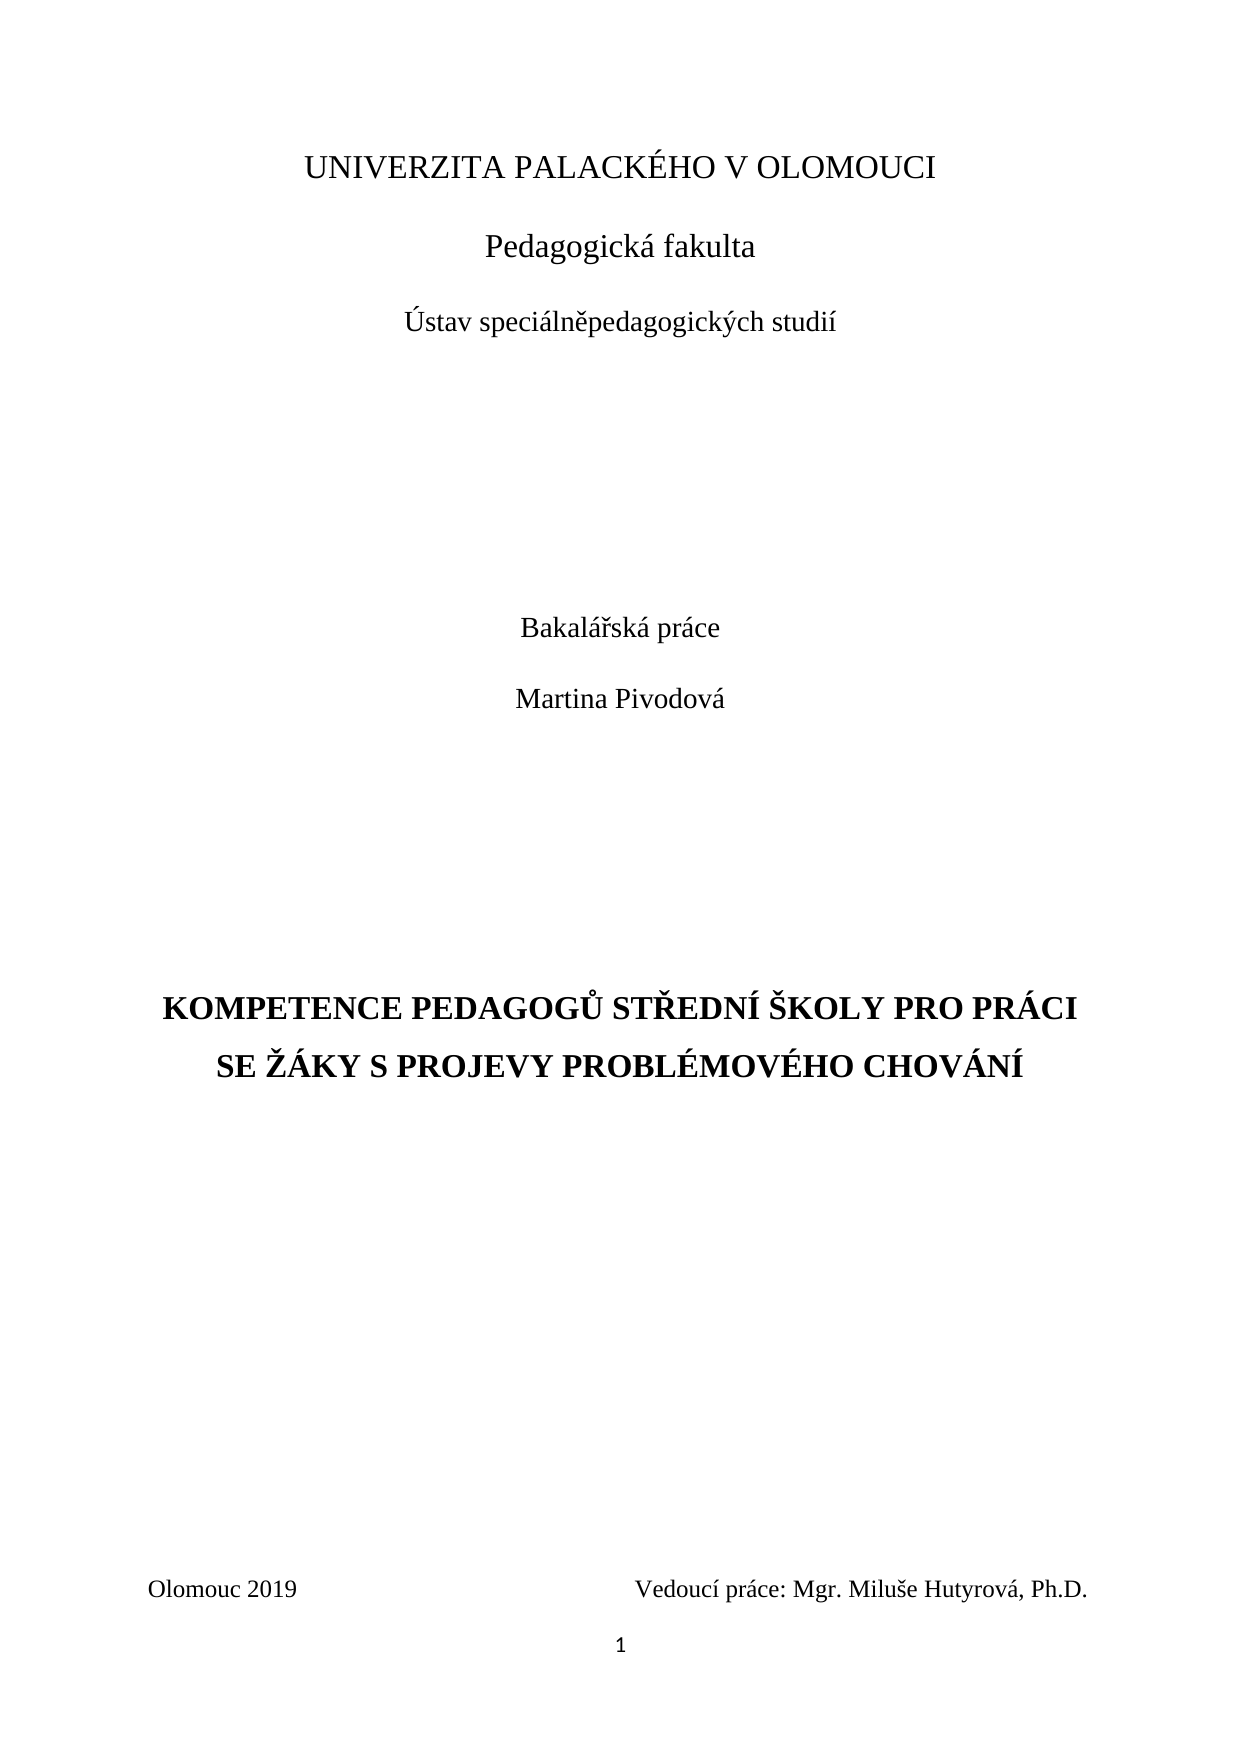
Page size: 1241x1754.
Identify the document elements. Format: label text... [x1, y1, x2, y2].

text Ústav speciálněpedagogických studií [148, 304, 1093, 338]
text Martina Pivodová [148, 682, 1093, 715]
text Olomouc 2019 Vedoucí práce: Mgr. Miluše Hutyrová, Ph.D. [148, 1574, 1093, 1602]
text Bakalářská práce [148, 610, 1093, 644]
text UNIVERZITA PALACKÉHO V OLOMOUCI [148, 148, 1093, 186]
text KOMPETENCE PEDAGOGŮ STŘEDNÍ ŠKOLY PRO PRÁCI SE ŽÁKY S PROJEVY PROBLÉMOVÉHO CHOVÁNÍ [148, 989, 1093, 1084]
text Pedagogická fakulta [148, 226, 1093, 264]
